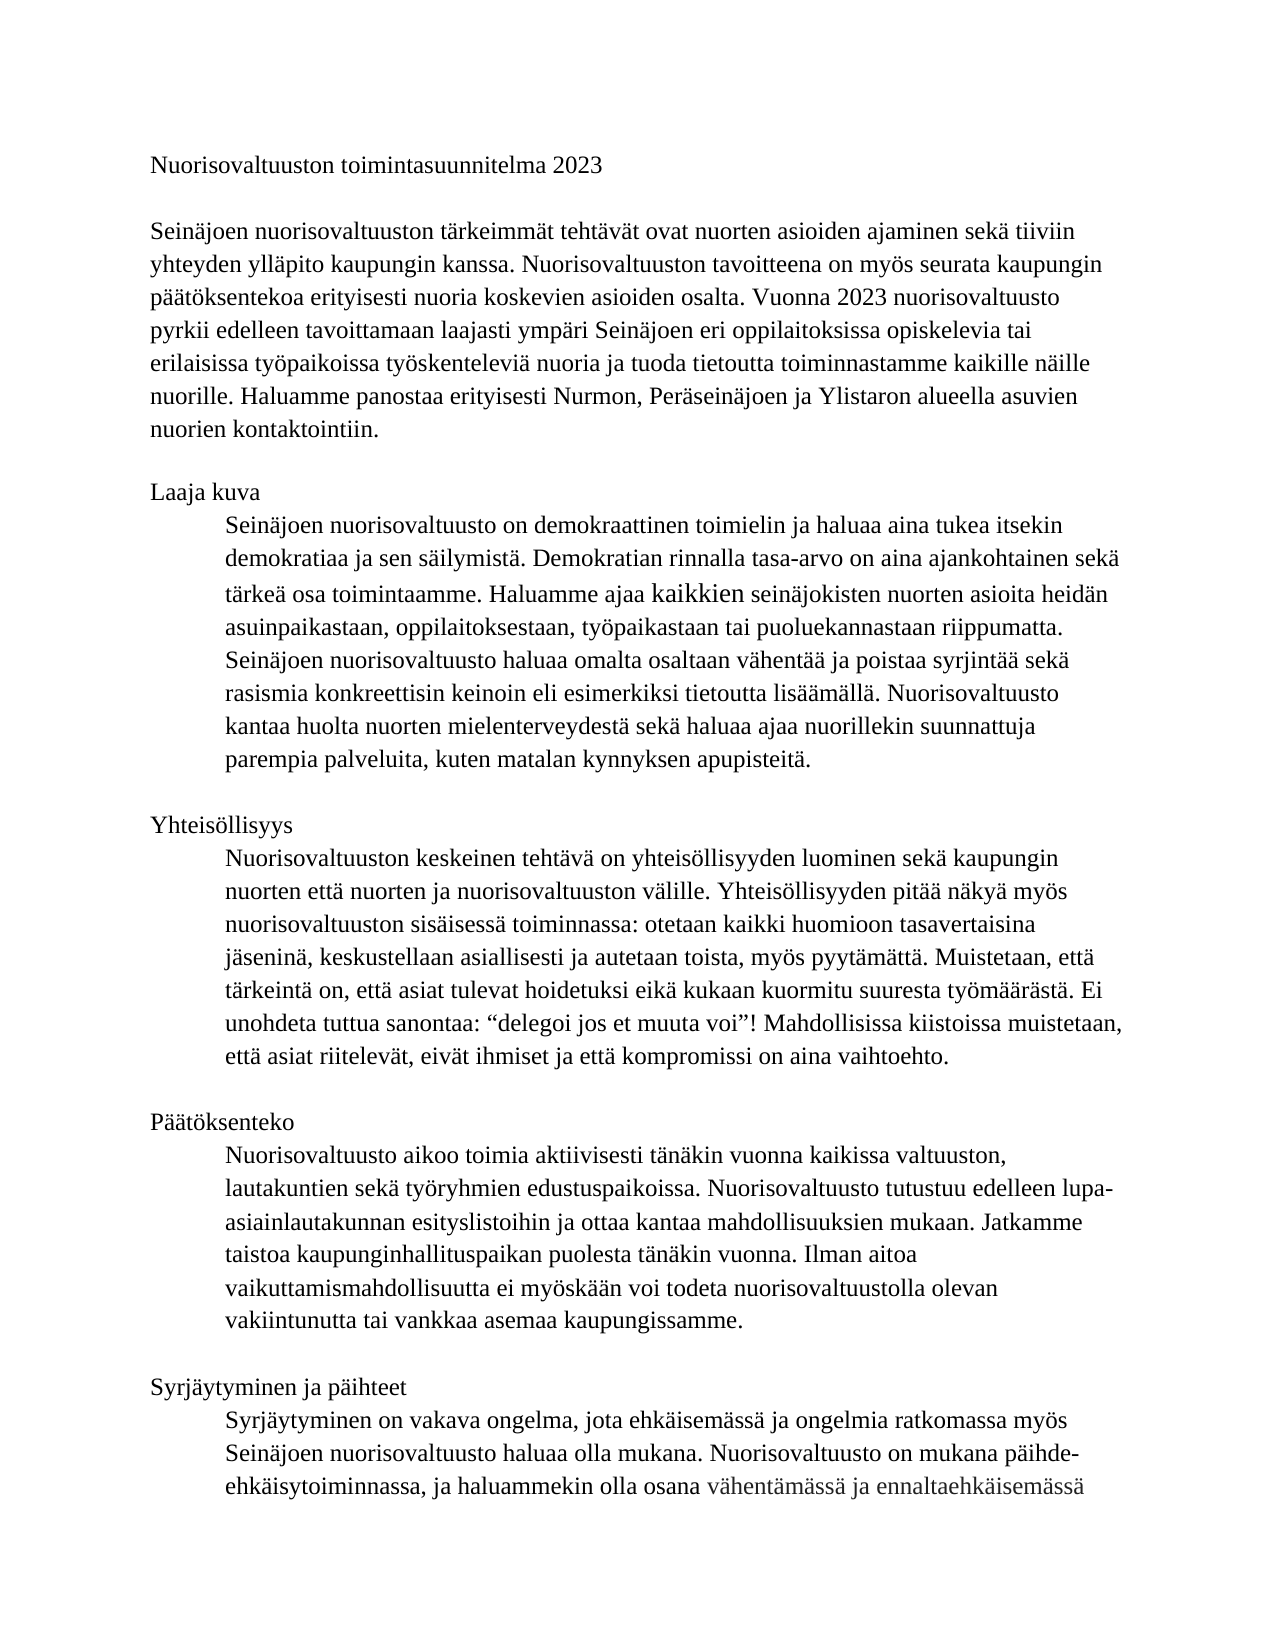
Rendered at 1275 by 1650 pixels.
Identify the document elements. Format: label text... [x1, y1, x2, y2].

text Syrjäytyminen on vakava ongelma, jota ehkäisemässä ja ongelmia ratkomassa myös Seinäjoen nuorisovaltuusto haluaa olla mukana. Nuorisovaltuusto on mukana päihde-ehkäisytoiminnassa, ja haluammekin olla osana vähentämässä ja ennaltaehkäisemässä [225, 1405, 1125, 1499]
text Syrjäytyminen ja päihteet [150, 1372, 1125, 1400]
text Seinäjoen nuorisovaltuusto on demokraattinen toimielin ja haluaa aina tukea itsekin demokratiaa ja sen säilymistä. Demokratian rinnalla tasa-arvo on aina ajankohtainen sekä tärkeä osa toimintaamme. Haluamme ajaa kaikkien seinäjokisten nuorten asioita heidän asuinpaikastaan, oppilaitoksestaan, työpaikastaan tai puoluekannastaan riippumatta. Seinäjoen nuorisovaltuusto haluaa omalta osaltaan vähentää ja poistaa syrjintää sekä rasismia konkreettisin keinoin eli esimerkiksi tietoutta lisäämällä. Nuorisovaltuusto kantaa huolta nuorten mielenterveydestä sekä haluaa ajaa nuorillekin suunnattuja parempia palveluita, kuten matalan kynnyksen apupisteitä. [225, 510, 1125, 773]
text Yhteisöllisyys [150, 810, 1125, 839]
text Päätöksenteko [150, 1107, 1125, 1136]
text Laaja kuva [150, 477, 1125, 506]
text Nuorisovaltuuston toimintasuunnitelma 2023 [150, 150, 1125, 179]
text Nuorisovaltuusto aikoo toimia aktiivisesti tänäkin vuonna kaikissa valtuuston, lautakuntien sekä työryhmien edustuspaikoissa. Nuorisovaltuusto tutustuu edelleen lupa-asiainlautakunnan esityslistoihin ja ottaa kantaa mahdollisuuksien mukaan. Jatkamme taistoa kaupunginhallituspaikan puolesta tänäkin vuonna. Ilman aitoa vaikuttamismahdollisuutta ei myöskään voi todeta nuorisovaltuustolla olevan vakiintunutta tai vankkaa asemaa kaupungissamme. [225, 1141, 1125, 1334]
text Seinäjoen nuorisovaltuuston tärkeimmät tehtävät ovat nuorten asioiden ajaminen sekä tiiviin yhteyden ylläpito kaupungin kanssa. Nuorisovaltuuston tavoitteena on myös seurata kaupungin päätöksentekoa erityisesti nuoria koskevien asioiden osalta. Vuonna 2023 nuorisovaltuusto pyrkii edelleen tavoittamaan laajasti ympäri Seinäjoen eri oppilaitoksissa opiskelevia tai erilaisissa työpaikoissa työskenteleviä nuoria ja tuoda tietoutta toiminnastamme kaikille näille nuorille. Haluamme panostaa erityisesti Nurmon, Peräseinäjoen ja Ylistaron alueella asuvien nuorien kontaktointiin. [150, 216, 1125, 443]
text Nuorisovaltuuston keskeinen tehtävä on yhteisöllisyyden luominen sekä kaupungin nuorten että nuorten ja nuorisovaltuuston välille. Yhteisöllisyyden pitää näkyä myös nuorisovaltuuston sisäisessä toiminnassa: otetaan kaikki huomioon tasavertaisina jäseninä, keskustellaan asiallisesti ja autetaan toista, myös pyytämättä. Muistetaan, että tärkeintä on, että asiat tulevat hoidetuksi eikä kukaan kuormitu suuresta työmäärästä. Ei unohdeta tuttua sanontaa: “delegoi jos et muuta voi”! Mahdollisissa kiistoissa muistetaan, että asiat riitelevät, eivät ihmiset ja että kompromissi on aina vaihtoehto. [225, 843, 1125, 1070]
